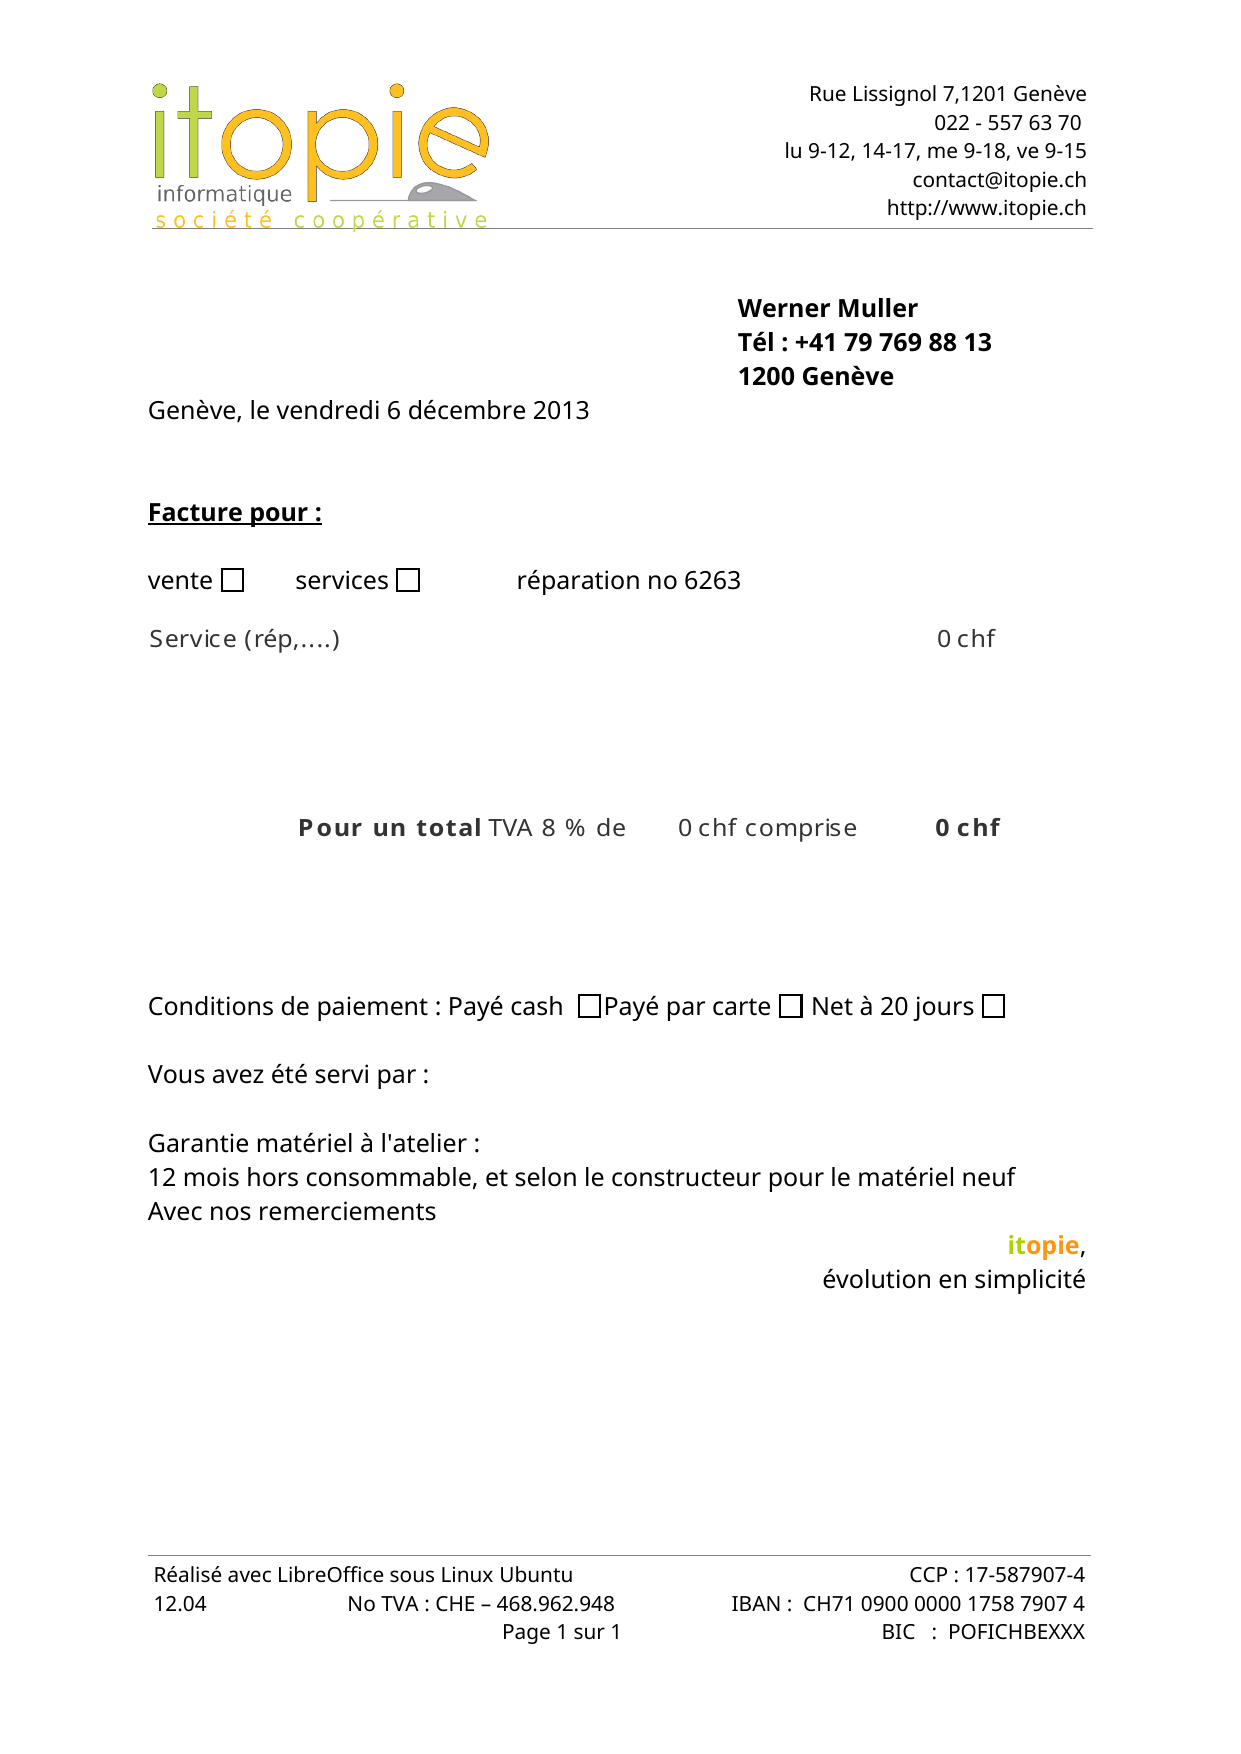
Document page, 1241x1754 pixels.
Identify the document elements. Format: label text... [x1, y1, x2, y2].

text 1200 Genève [148, 358, 1093, 392]
text 12 mois hors consommable, et selon le constructeur pour le matériel neuf [148, 1159, 1093, 1193]
text Facture pour : [148, 495, 1093, 529]
text Werner Muller [148, 290, 1093, 324]
text Vous avez été servi par : [148, 1057, 1093, 1091]
picture [138, 72, 500, 244]
text vente services réparation no 6263 [148, 563, 1093, 597]
text Garantie matériel à l'atelier : [148, 1125, 1093, 1159]
text itopie, [148, 1227, 1093, 1262]
text Conditions de paiement : Payé cash Payé par carte Net à 20 jours [148, 989, 1093, 1023]
text Avec nos remerciements [148, 1193, 1093, 1227]
text Genève, le vendredi 6 décembre 2013 [148, 392, 1093, 427]
text Tél : +41 79 769 88 13 [148, 324, 1093, 358]
text évolution en simplicité [148, 1262, 1093, 1296]
